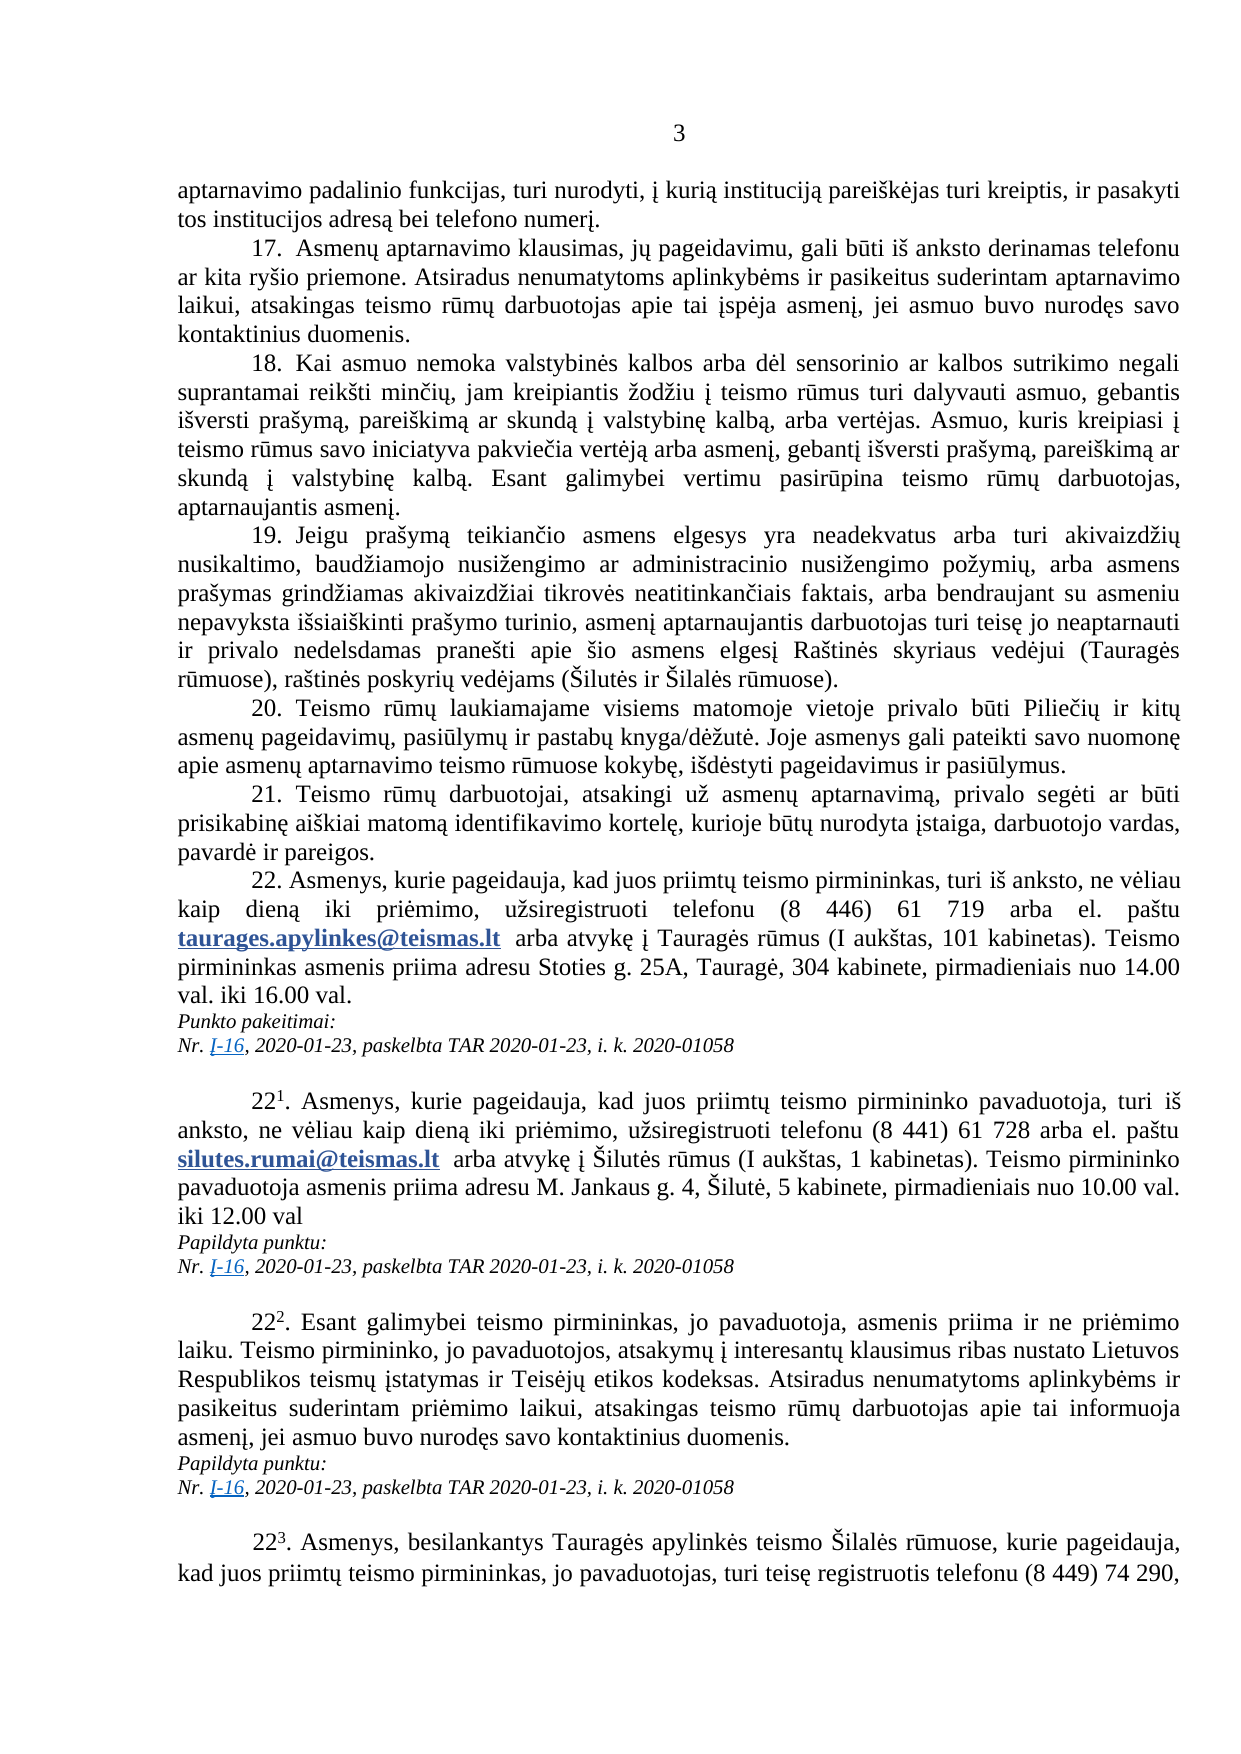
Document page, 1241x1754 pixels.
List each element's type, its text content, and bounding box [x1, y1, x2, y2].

text 22. Asmenys, kurie pageidauja, kad juos priimtų teismo pirmininkas, turi iš anksto, ne vėliau kaip dieną iki priėmimo, užsiregistruoti telefonu (8 446) 61 719 arba el. paštu taurages.apylinkes@teismas.lt arba atvykę į Tauragės rūmus (I aukštas, 101 kabinetas). Teismo pirmininkas asmenis priima adresu Stoties g. 25A, Tauragė, 304 kabinete, pirmadieniais nuo 14.00 val. iki 16.00 val. [177, 866, 1181, 1009]
text 20. Teismo rūmų laukiamajame visiems matomoje vietoje privalo būti Piliečių ir kitų asmenų pageidavimų, pasiūlymų ir pastabų knyga/dėžutė. Joje asmenys gali pateikti savo nuomonę apie asmenų aptarnavimo teismo rūmuose kokybę, išdėstyti pageidavimus ir pasiūlymus. [177, 693, 1181, 779]
text 21. Teismo rūmų darbuotojai, atsakingi už asmenų aptarnavimą, privalo segėti ar būti prisikabinę aiškiai matomą identifikavimo kortelę, kurioje būtų nurodyta įstaiga, darbuotojo vardas, pavardė ir pareigos. [177, 779, 1181, 866]
text Nr. Į-16, 2020-01-23, paskelbta TAR 2020-01-23, i. k. 2020-01058 [177, 1475, 1181, 1499]
text 223. Asmenys, besilankantys Tauragės apylinkės teismo Šilalės rūmuose, kurie pageidauja, kad juos priimtų teismo pirmininkas, jo pavaduotojas, turi teisę registruotis telefonu (8 449) 74 290, [177, 1527, 1181, 1586]
text Nr. Į-16, 2020-01-23, paskelbta TAR 2020-01-23, i. k. 2020-01058 [177, 1254, 1181, 1278]
text 18. Kai asmuo nemoka valstybinės kalbos arba dėl sensorinio ar kalbos sutrikimo negali suprantamai reikšti minčių, jam kreipiantis žodžiu į teismo rūmus turi dalyvauti asmuo, gebantis išversti prašymą, pareiškimą ar skundą į valstybinę kalbą, arba vertėjas. Asmuo, kuris kreipiasi į teismo rūmus savo iniciatyva pakviečia vertėją arba asmenį, gebantį išversti prašymą, pareiškimą ar skundą į valstybinę kalbą. Esant galimybei vertimu pasirūpina teismo rūmų darbuotojas, aptarnaujantis asmenį. [177, 348, 1181, 521]
text Papildyta punktu: [177, 1451, 1181, 1475]
text 17. Asmenų aptarnavimo klausimas, jų pageidavimu, gali būti iš anksto derinamas telefonu ar kita ryšio priemone. Atsiradus nenumatytoms aplinkybėms ir pasikeitus suderintam aptarnavimo laikui, atsakingas teismo rūmų darbuotojas apie tai įspėja asmenį, jei asmuo buvo nurodęs savo kontaktinius duomenis. [177, 233, 1181, 348]
text aptarnavimo padalinio funkcijas, turi nurodyti, į kurią instituciją pareiškėjas turi kreiptis, ir pasakyti tos institucijos adresą bei telefono numerį. [177, 176, 1181, 233]
text 19. Jeigu prašymą teikiančio asmens elgesys yra neadekvatus arba turi akivaizdžių nusikaltimo, baudžiamojo nusižengimo ar administracinio nusižengimo požymių, arba asmens prašymas grindžiamas akivaizdžiai tikrovės neatitinkančiais faktais, arba bendraujant su asmeniu nepavyksta išsiaiškinti prašymo turinio, asmenį aptarnaujantis darbuotojas turi teisę jo neaptarnauti ir privalo nedelsdamas pranešti apie šio asmens elgesį Raštinės skyriaus vedėjui (Tauragės rūmuose), raštinės poskyrių vedėjams (Šilutės ir Šilalės rūmuose). [177, 521, 1181, 693]
text Punkto pakeitimai: [177, 1009, 1181, 1033]
text 222. Esant galimybei teismo pirmininkas, jo pavaduotoja, asmenis priima ir ne priėmimo laiku. Teismo pirmininko, jo pavaduotojos, atsakymų į interesantų klausimus ribas nustato Lietuvos Respublikos teismų įstatymas ir Teisėjų etikos kodeksas. Atsiradus nenumatytoms aplinkybėms ir pasikeitus suderintam priėmimo laikui, atsakingas teismo rūmų darbuotojas apie tai informuoja asmenį, jei asmuo buvo nurodęs savo kontaktinius duomenis. [177, 1307, 1181, 1451]
text 221. Asmenys, kurie pageidauja, kad juos priimtų teismo pirmininko pavaduotoja, turi iš anksto, ne vėliau kaip dieną iki priėmimo, užsiregistruoti telefonu (8 441) 61 728 arba el. paštu silutes.rumai@teismas.lt arba atvykę į Šilutės rūmus (I aukštas, 1 kabinetas). Teismo pirmininko pavaduotoja asmenis priima adresu M. Jankaus g. 4, Šilutė, 5 kabinete, pirmadieniais nuo 10.00 val. iki 12.00 val [177, 1086, 1181, 1230]
text Nr. Į-16, 2020-01-23, paskelbta TAR 2020-01-23, i. k. 2020-01058 [177, 1033, 1181, 1057]
text Papildyta punktu: [177, 1230, 1181, 1254]
